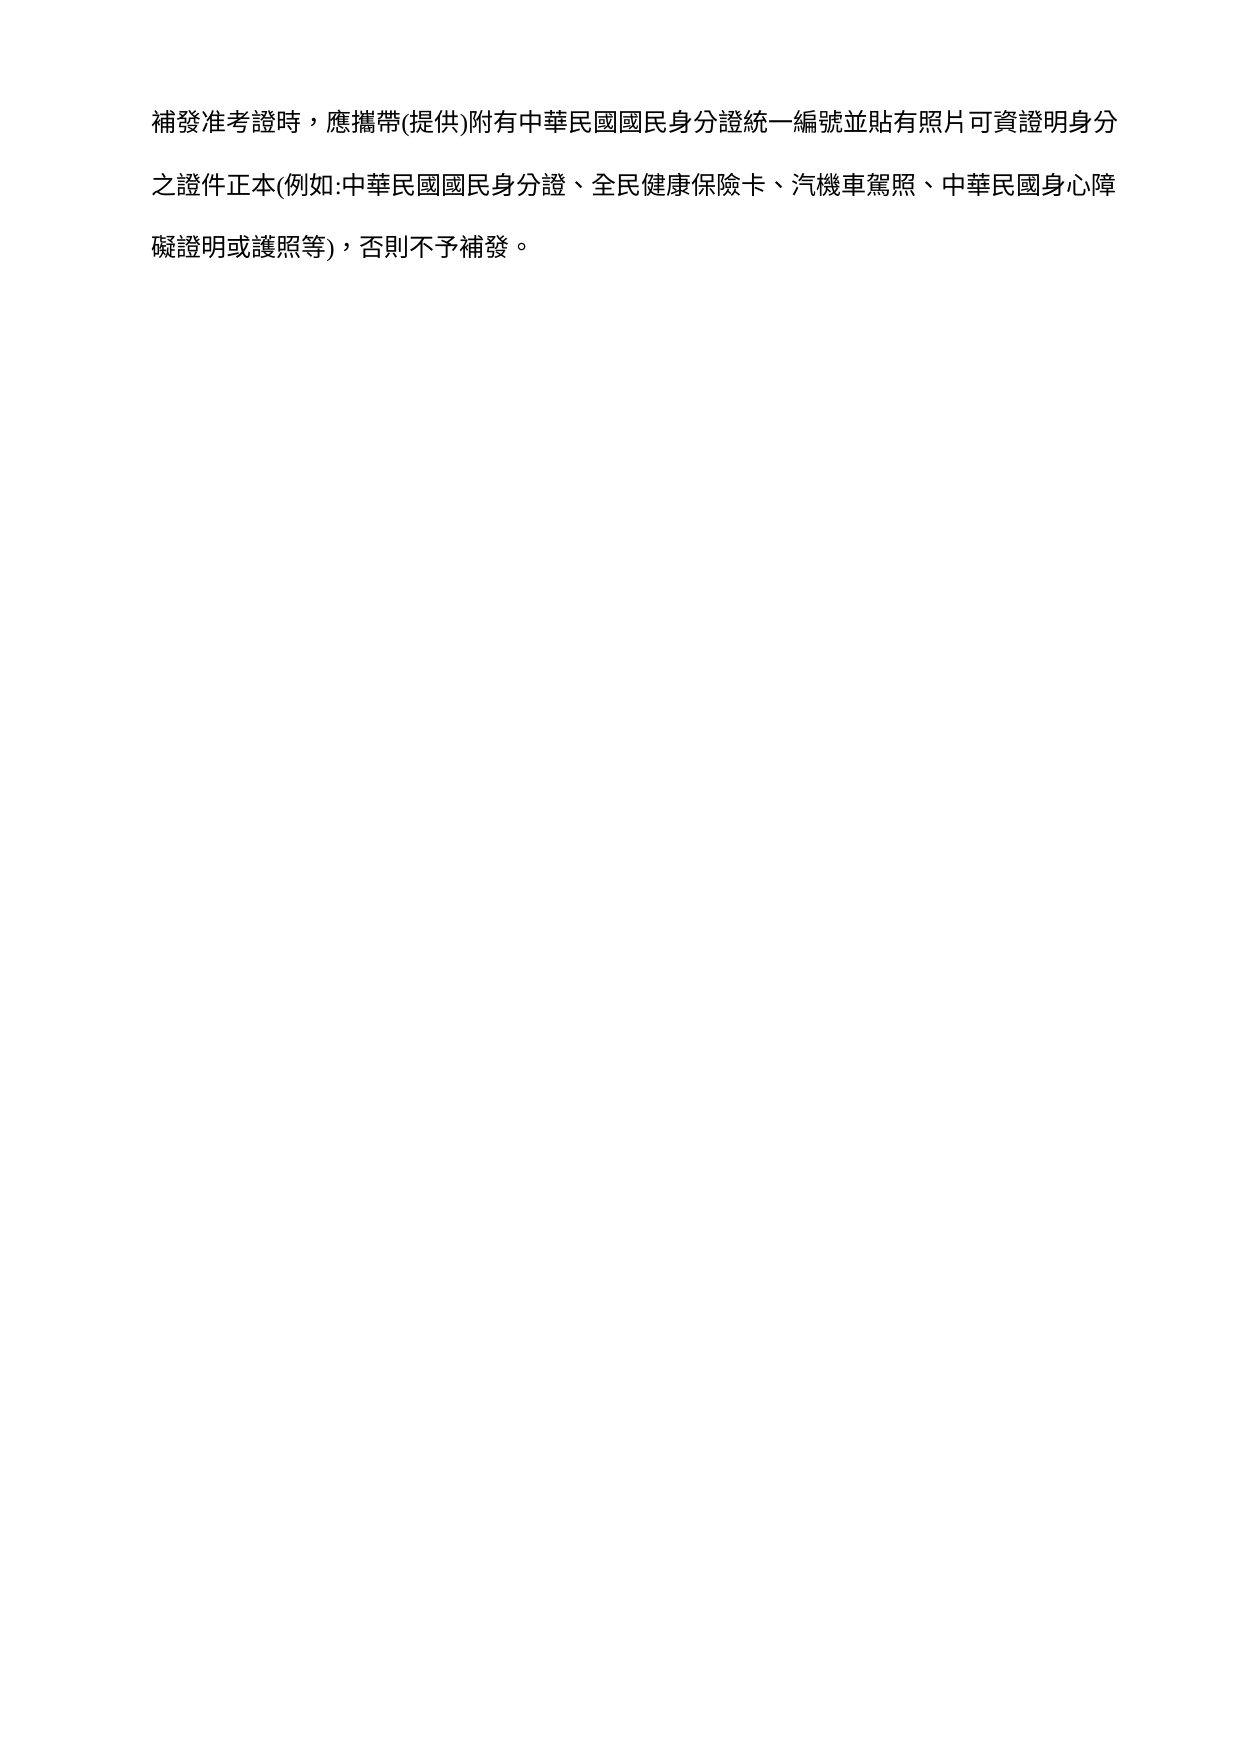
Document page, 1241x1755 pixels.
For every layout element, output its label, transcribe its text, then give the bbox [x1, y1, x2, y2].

text 補發准考證時，應攜帶(提供)附有中華民國國民身分證統一編號並貼有照片可資證明身分之證件正本(例如:中華民國國民身分證、全民健康保險卡、汽機車駕照、中華民國身心障礙證明或護照等)，否則不予補發。 [89, 79, 1122, 267]
